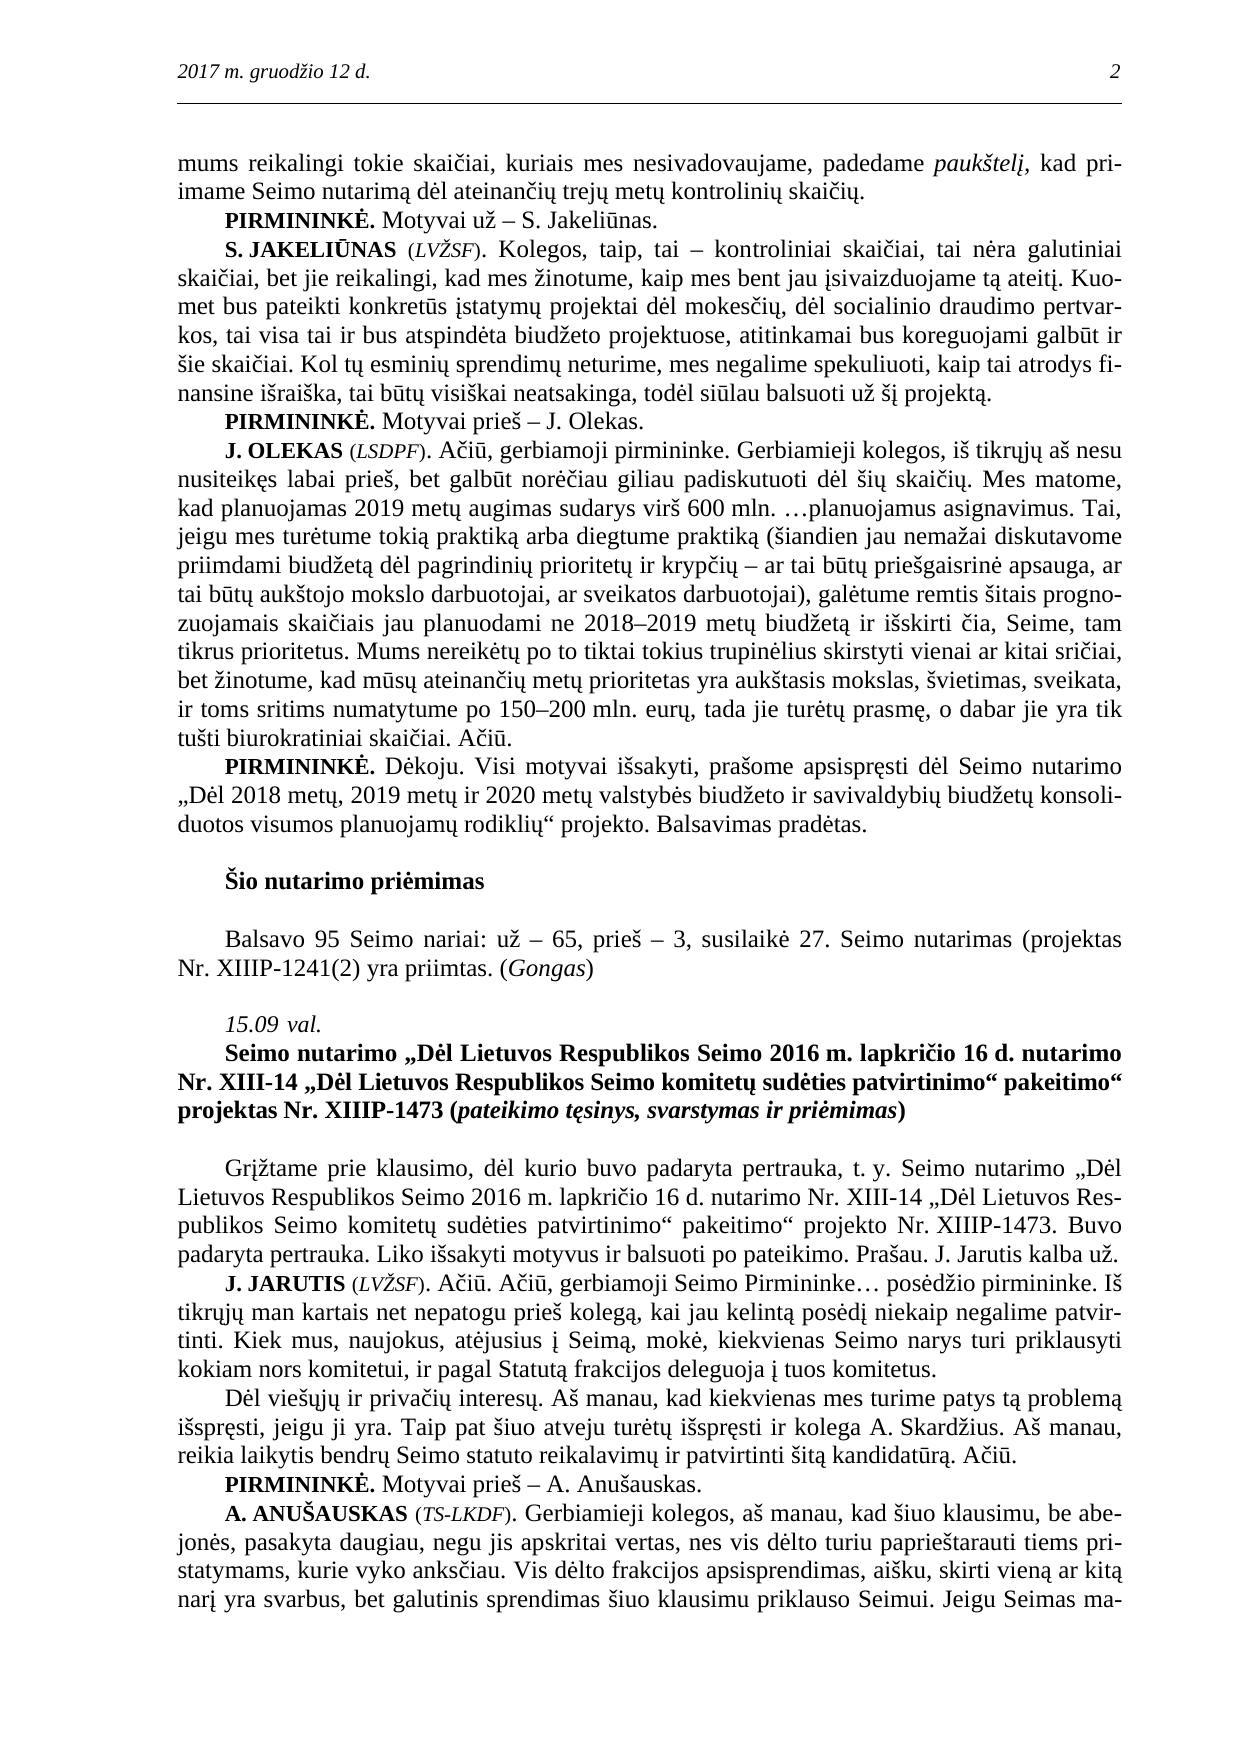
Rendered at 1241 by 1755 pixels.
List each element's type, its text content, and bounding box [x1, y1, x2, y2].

text 15.09 val. [224, 1010, 1122, 1038]
text Bal­sa­vo 95 Sei­mo na­riai: už – 65, prieš – 3, su­si­lai­kė 27. Sei­mo nu­ta­ri­mas (pro­jek­tas Nr. XIIIP-1241(2) yra pri­im­tas. (Gon­gas) [177, 924, 1122, 981]
text PIRMININKĖ. Mo­ty­vai prieš – J. Ole­kas. [177, 406, 1122, 435]
text A. ANUŠAUSKAS (TS-LKDF). Ger­bia­mie­ji ko­le­gos, aš ma­nau, kad šiuo klau­si­mu, be abe­jo­nės, pa­sa­ky­ta dau­giau, ne­gu jis ap­skri­tai ver­tas, nes vis dėl­to tu­riu pa­prieš­ta­rau­ti tiems pri­sta­ty­mams, ku­rie vy­ko anks­čiau. Vis dėl­to frak­ci­jos ap­si­spren­di­mas, aiš­ku, skir­ti vie­ną ar ki­tą na­rį yra svar­bus, bet ga­lu­ti­nis spren­di­mas šiuo klau­si­mu pri­klau­so Sei­mui. Jei­gu Sei­mas ma­ [177, 1498, 1122, 1613]
text J. OLEKAS (LSDPF). Ačiū, ger­bia­mo­ji pir­mi­nin­ke. Ger­bia­mie­ji ko­le­gos, iš tik­rų­jų aš ne­su nu­si­tei­kęs la­bai prieš, bet gal­būt no­rė­čiau gi­liau pa­dis­ku­tuo­ti dėl šių skai­čių. Mes ma­to­me, kad pla­nuo­ja­mas 2019 me­tų au­gi­mas su­da­rys virš 600 mln. …pla­nuo­ja­mus asig­na­vi­mus. Tai, jei­gu mes tu­rė­tu­me to­kią prak­ti­ką ar­ba dieg­tu­me prak­ti­ką (šian­dien jau ne­ma­žai dis­ku­ta­vo­me pri­im­da­mi biu­dže­tą dėl pa­grin­di­nių pri­ori­te­tų ir kryp­čių – ar tai bū­tų prieš­gais­ri­nė ap­sau­ga, ar tai bū­tų aukš­to­jo moks­lo dar­buo­to­jai, ar svei­ka­tos dar­buo­to­jai), ga­lė­tu­me rem­tis ši­tais prog­no­zuo­ja­mais skai­čiais jau pla­nuo­da­mi ne 2018–2019 me­tų biu­dže­tą ir iš­skir­ti čia, Sei­me, tam tik­rus pri­ori­te­tus. Mums ne­rei­kė­tų po to tik­tai to­kius tru­pi­nė­lius skirs­ty­ti vie­nai ar ki­tai sri­čiai, bet ži­no­tu­me, kad mū­sų at­ei­nan­čių me­tų pri­ori­te­tas yra aukš­ta­sis moks­las, švie­ti­mas, svei­ka­ta, ir toms sri­tims nu­ma­ty­tu­me po 150–200 mln. eu­rų, ta­da jie tu­rė­tų pras­mę, o da­bar jie yra tik tuš­ti biu­ro­kratiniai skai­čiai. Ačiū. [177, 435, 1122, 751]
text J. JARUTIS (LVŽSF). Ačiū. Ačiū, ger­bia­mo­ji Sei­mo Pir­mi­nin­ke… po­sė­džio pir­mi­nin­ke. Iš tik­rų­jų man kar­tais net ne­pa­to­gu prieš ko­le­gą, kai jau ke­lin­tą po­sė­dį nie­kaip ne­ga­li­me pa­tvir­tin­ti. Kiek mus, nau­jo­kus, at­ėju­sius į Sei­mą, mo­kė, kiek­vie­nas Sei­mo na­rys tu­ri pri­klau­sy­ti ko­kiam nors ko­mi­te­tui, ir pa­gal Sta­tu­tą frak­ci­jos de­le­guo­ja į tuos ko­mi­te­tus. [177, 1268, 1122, 1383]
text S. JAKELIŪNAS (LVŽSF). Ko­le­gos, taip, tai – kon­tro­li­niai skai­čiai, tai nė­ra ga­lu­ti­niai skai­čiai, bet jie rei­ka­lin­gi, kad mes ži­no­tu­me, kaip mes bent jau įsi­vaiz­duo­ja­me tą at­ei­tį. Kuo­met bus pa­teik­ti kon­kre­tūs įsta­ty­mų pro­jek­tai dėl mo­kes­čių, dėl so­cia­li­nio drau­di­mo per­tvar­kos, tai vi­sa tai ir bus at­spin­dė­ta biu­dže­to pro­jek­tuo­se, ati­tin­ka­mai bus ko­re­guo­ja­mi gal­būt ir šie skai­čiai. Kol tų es­mi­nių spren­di­mų ne­tu­ri­me, mes ne­ga­li­me spe­ku­liuo­ti, kaip tai at­ro­dys fi­nan­si­ne iš­raiš­ka, tai bū­tų vi­siš­kai ne­at­sa­kin­ga, to­dėl siū­lau bal­suo­ti už šį pro­jek­tą. [177, 234, 1122, 406]
text Šio nutarimo pri­ėmi­mas [177, 866, 1122, 895]
text PIRMININKĖ. Mo­ty­vai už – S. Ja­ke­liū­nas. [177, 205, 1122, 234]
text PIRMININKĖ. Mo­ty­vai prieš – A. Anu­šaus­kas. [177, 1469, 1122, 1498]
text Dėl vie­šų­jų ir pri­va­čių in­te­re­sų. Aš ma­nau, kad kiek­vie­nas mes tu­ri­me pa­tys tą pro­ble­mą iš­spręs­ti, jei­gu ji yra. Taip pat šiuo at­ve­ju tu­rė­tų iš­spręs­ti ir ko­le­ga A. Skar­džius. Aš ma­nau, rei­kia lai­ky­tis ben­drų Sei­mo sta­tu­to rei­ka­la­vi­mų ir pa­tvir­tin­ti ši­tą kan­di­da­tū­rą. Ačiū. [177, 1383, 1122, 1469]
text Grįž­ta­me prie klau­si­mo, dėl ku­rio bu­vo pa­da­ry­ta per­trau­ka, t. y. Sei­mo nu­ta­ri­mo „Dėl Lie­tu­vos Res­pub­li­kos Sei­mo 2016 m. lap­kri­čio 16 d. nu­ta­ri­mo Nr. XIII-14 „Dėl Lie­tu­vos Res­pub­li­kos Sei­mo ko­mi­te­tų su­dė­ties pa­tvir­ti­ni­mo“ pa­kei­ti­mo“ pro­jek­to Nr. XIIIP-1473. Bu­vo pa­da­ry­ta per­trau­ka. Li­ko iš­sa­ky­ti mo­ty­vus ir bal­suo­ti po pa­tei­ki­mo. Pra­šau. J. Ja­ru­tis kal­ba už. [177, 1153, 1122, 1268]
text PIRMININKĖ. Dė­ko­ju. Vi­si mo­ty­vai iš­sa­ky­ti, pra­šo­me ap­si­spręs­ti dėl Sei­mo nu­ta­ri­mo „Dėl 2018 me­tų, 2019 me­tų ir 2020 me­tų vals­ty­bės biu­dže­to ir sa­vi­val­dy­bių biu­dže­tų kon­so­li­duo­tos vi­su­mos pla­nuo­ja­mų ro­dik­lių“ pro­jek­to. Bal­sa­vi­mas pra­dė­tas. [177, 751, 1122, 838]
text Sei­mo nu­ta­ri­mo „Dėl Lie­tu­vos Res­pub­li­kos Sei­mo 2016 m. lap­kri­čio 16 d. nu­ta­ri­mo Nr. XIII-14 „Dėl Lie­tu­vos Res­pub­li­kos Sei­mo ko­mi­te­tų su­dė­ties pa­tvir­ti­ni­mo“ pa­kei­ti­mo“ pro­jek­tas Nr. XIIIP-1473 (pa­tei­ki­mo tę­si­nys, svars­ty­mas ir pri­ėmi­mas) [177, 1038, 1122, 1124]
text mums rei­ka­lin­gi to­kie skai­čiai, ku­riais mes ne­si­va­do­vau­ja­me, pa­de­da­me paukš­te­lį, kad pri­ima­me Sei­mo nu­ta­ri­mą dėl ateinančių tre­jų me­tų kon­tro­li­nių skai­čių. [177, 148, 1122, 205]
